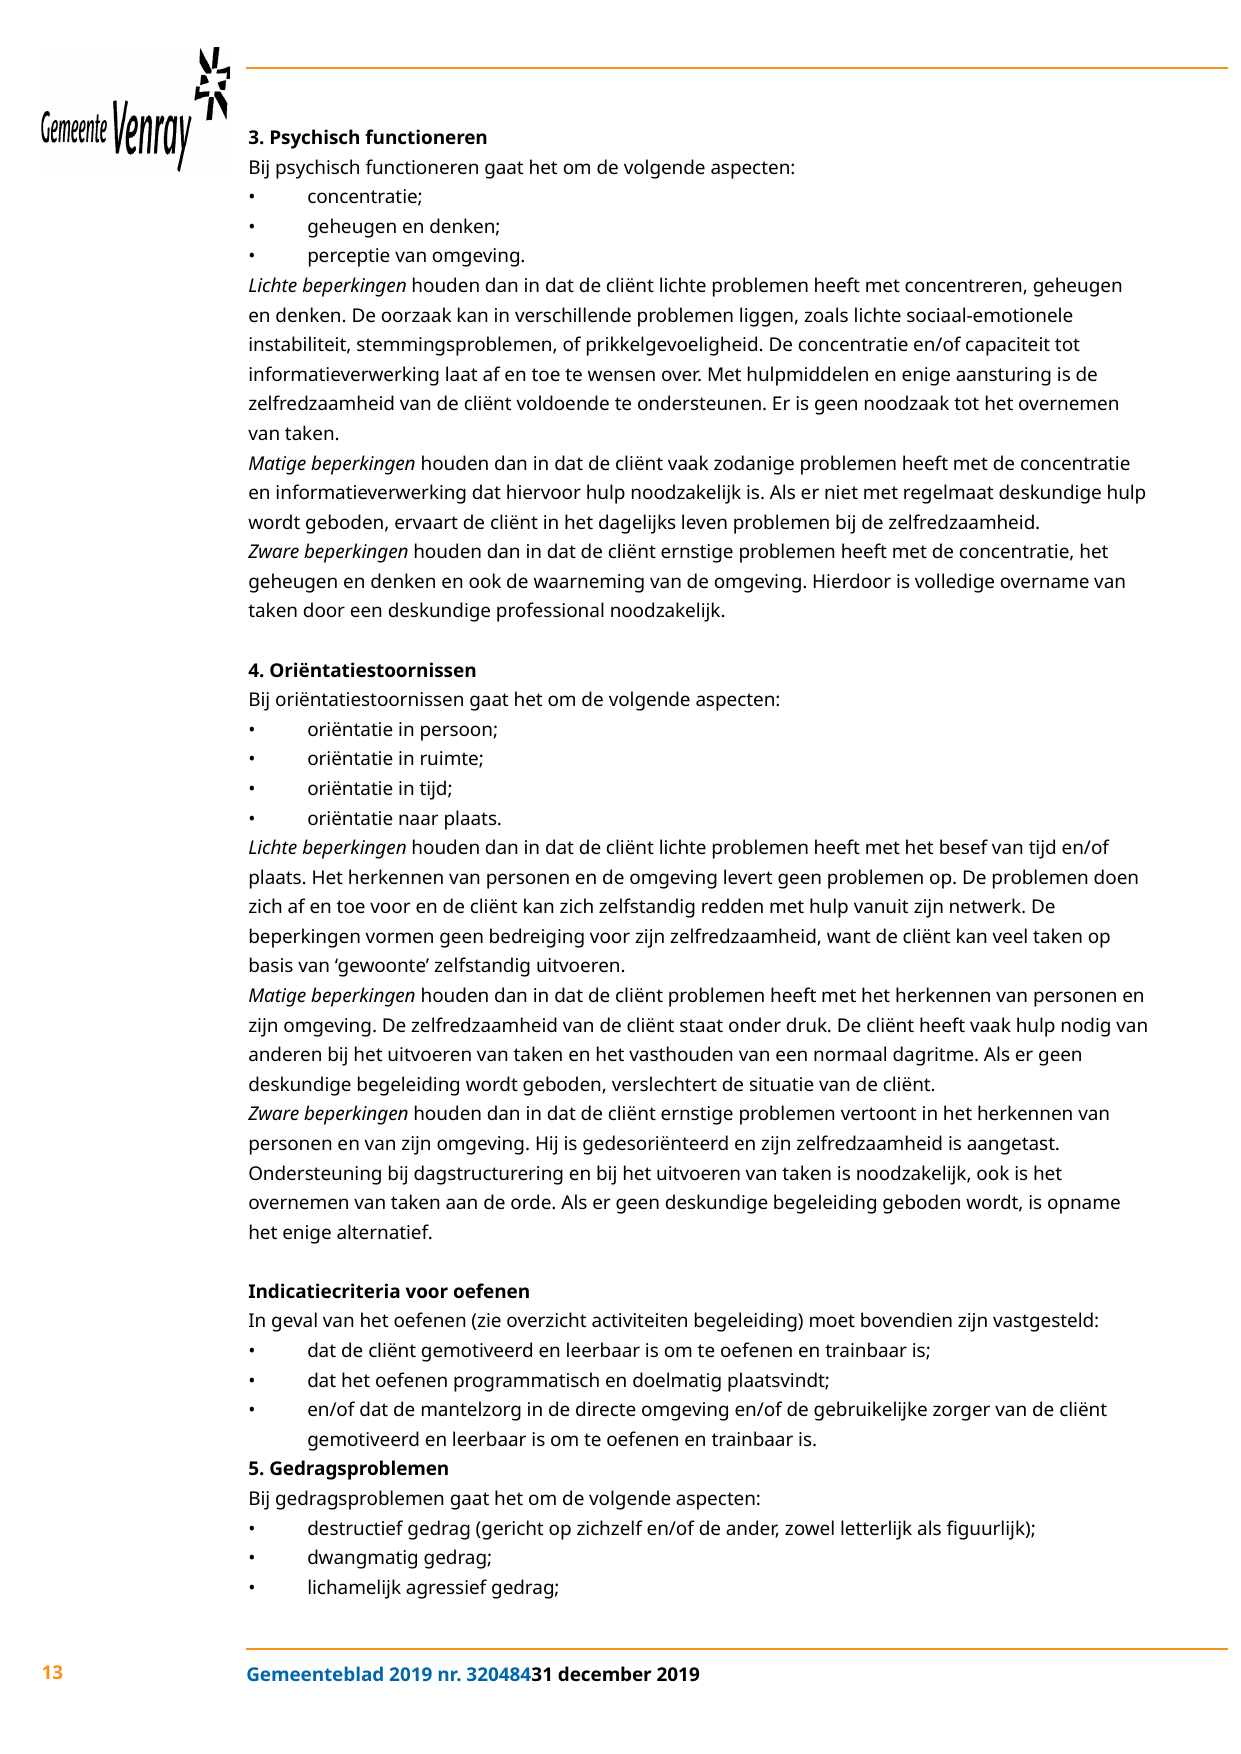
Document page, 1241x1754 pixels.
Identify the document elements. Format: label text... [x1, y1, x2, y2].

text Lichte beperkingen houden dan in dat de cliënt lichte problemen heeft met het besef van tijd en/of plaats. Het herkennen van personen en de omgeving levert geen problemen op. De problemen doen zich af en toe voor en de cliënt kan zich zelfstandig redden met hulp vanuit zijn netwerk. De beperkingen vormen geen bedreiging voor zijn zelfredzaamheid, want de cliënt kan veel taken op basis van ‘gewoonte’ zelfstandig uitvoeren. [248, 834, 1152, 978]
list destructief gedrag (gericht op zichzelf en/of de ander, zowel letterlijk als figuurlijk); [248, 1515, 1152, 1541]
text en denken. De oorzaak kan in verschillende problemen liggen, zoals lichte sociaal-emotionele instabiliteit, stemmingsproblemen, of prikkelgevoeligheid. De concentratie en/of capaciteit tot informatieverwerking laat af en toe te wensen over. Met hulpmiddelen en enige aansturing is de zelfredzaamheid van de cliënt voldoende te ondersteunen. Er is geen noodzaak tot het overnemen van taken. [248, 302, 1152, 446]
list concentratie; [248, 183, 1152, 209]
text Matige beperkingen houden dan in dat de cliënt problemen heeft met het herkennen van personen en zijn omgeving. De zelfredzaamheid van de cliënt staat onder druk. De cliënt heeft vaak hulp nodig van anderen bij het uitvoeren van taken en het vasthouden van een normaal dagritme. Als er geen deskundige begeleiding wordt geboden, verslechtert de situatie van de cliënt. [248, 982, 1152, 1097]
text Bij gedragsproblemen gaat het om de volgende aspecten: [248, 1485, 1152, 1511]
text In geval van het oefenen (zie overzicht activiteiten begeleiding) moet bovendien zijn vastgesteld: [248, 1308, 1152, 1333]
list oriëntatie in ruimte; [248, 746, 1152, 771]
list geheugen en denken; [248, 213, 1152, 239]
list dwangmatig gedrag; [248, 1544, 1152, 1570]
text Zware beperkingen houden dan in dat de cliënt ernstige problemen vertoont in het herkennen van [248, 1101, 1152, 1126]
list oriëntatie in persoon; [248, 716, 1152, 742]
text Matige beperkingen houden dan in dat de cliënt vaak zodanige problemen heeft met de concentratie en informatieverwerking dat hiervoor hulp noodzakelijk is. Als er niet met regelmaat deskundige hulp wordt geboden, ervaart de cliënt in het dagelijks leven problemen bij de zelfredzaamheid. [248, 450, 1152, 535]
list en/of dat de mantelzorg in de directe omgeving en/of de gebruikelijke zorger van de cliënt gemotiveerd en leerbaar is om te oefenen en trainbaar is. [248, 1396, 1152, 1452]
list perceptie van omgeving. [248, 243, 1152, 268]
list oriëntatie in tijd; [248, 775, 1152, 801]
text Lichte beperkingen houden dan in dat de cliënt lichte problemen heeft met concentreren, geheugen [248, 272, 1152, 298]
text Bij oriëntatiestoornissen gaat het om de volgende aspecten: [248, 686, 1152, 712]
text 5. Gedragsproblemen [248, 1456, 1152, 1481]
list dat de cliënt gemotiveerd en leerbaar is om te oefenen en trainbaar is; [248, 1337, 1152, 1363]
text Indicatiecriteria voor oefenen [248, 1278, 1152, 1304]
text 4. Oriëntatiestoornissen [248, 657, 1152, 683]
text Bij psychisch functioneren gaat het om de volgende aspecten: [248, 154, 1152, 180]
text Zware beperkingen houden dan in dat de cliënt ernstige problemen heeft met de concentratie, het geheugen en denken en ook de waarneming van de omgeving. Hierdoor is volledige overname van taken door een deskundige professional noodzakelijk. [248, 538, 1152, 623]
list dat het oefenen programmatisch en doelmatig plaatsvindt; [248, 1367, 1152, 1393]
picture [41, 47, 231, 172]
text 3. Psychisch functioneren [248, 124, 1152, 150]
list lichamelijk agressief gedrag; [248, 1574, 1152, 1600]
list oriëntatie naar plaats. [248, 805, 1152, 831]
text personen en van zijn omgeving. Hij is gedesoriënteerd en zijn zelfredzaamheid is aangetast. Ondersteuning bij dagstructurering en bij het uitvoeren van taken is noodzakelijk, ook is het overnemen van taken aan de orde. Als er geen deskundige begeleiding geboden wordt, is opname het enige alternatief. [248, 1130, 1152, 1245]
